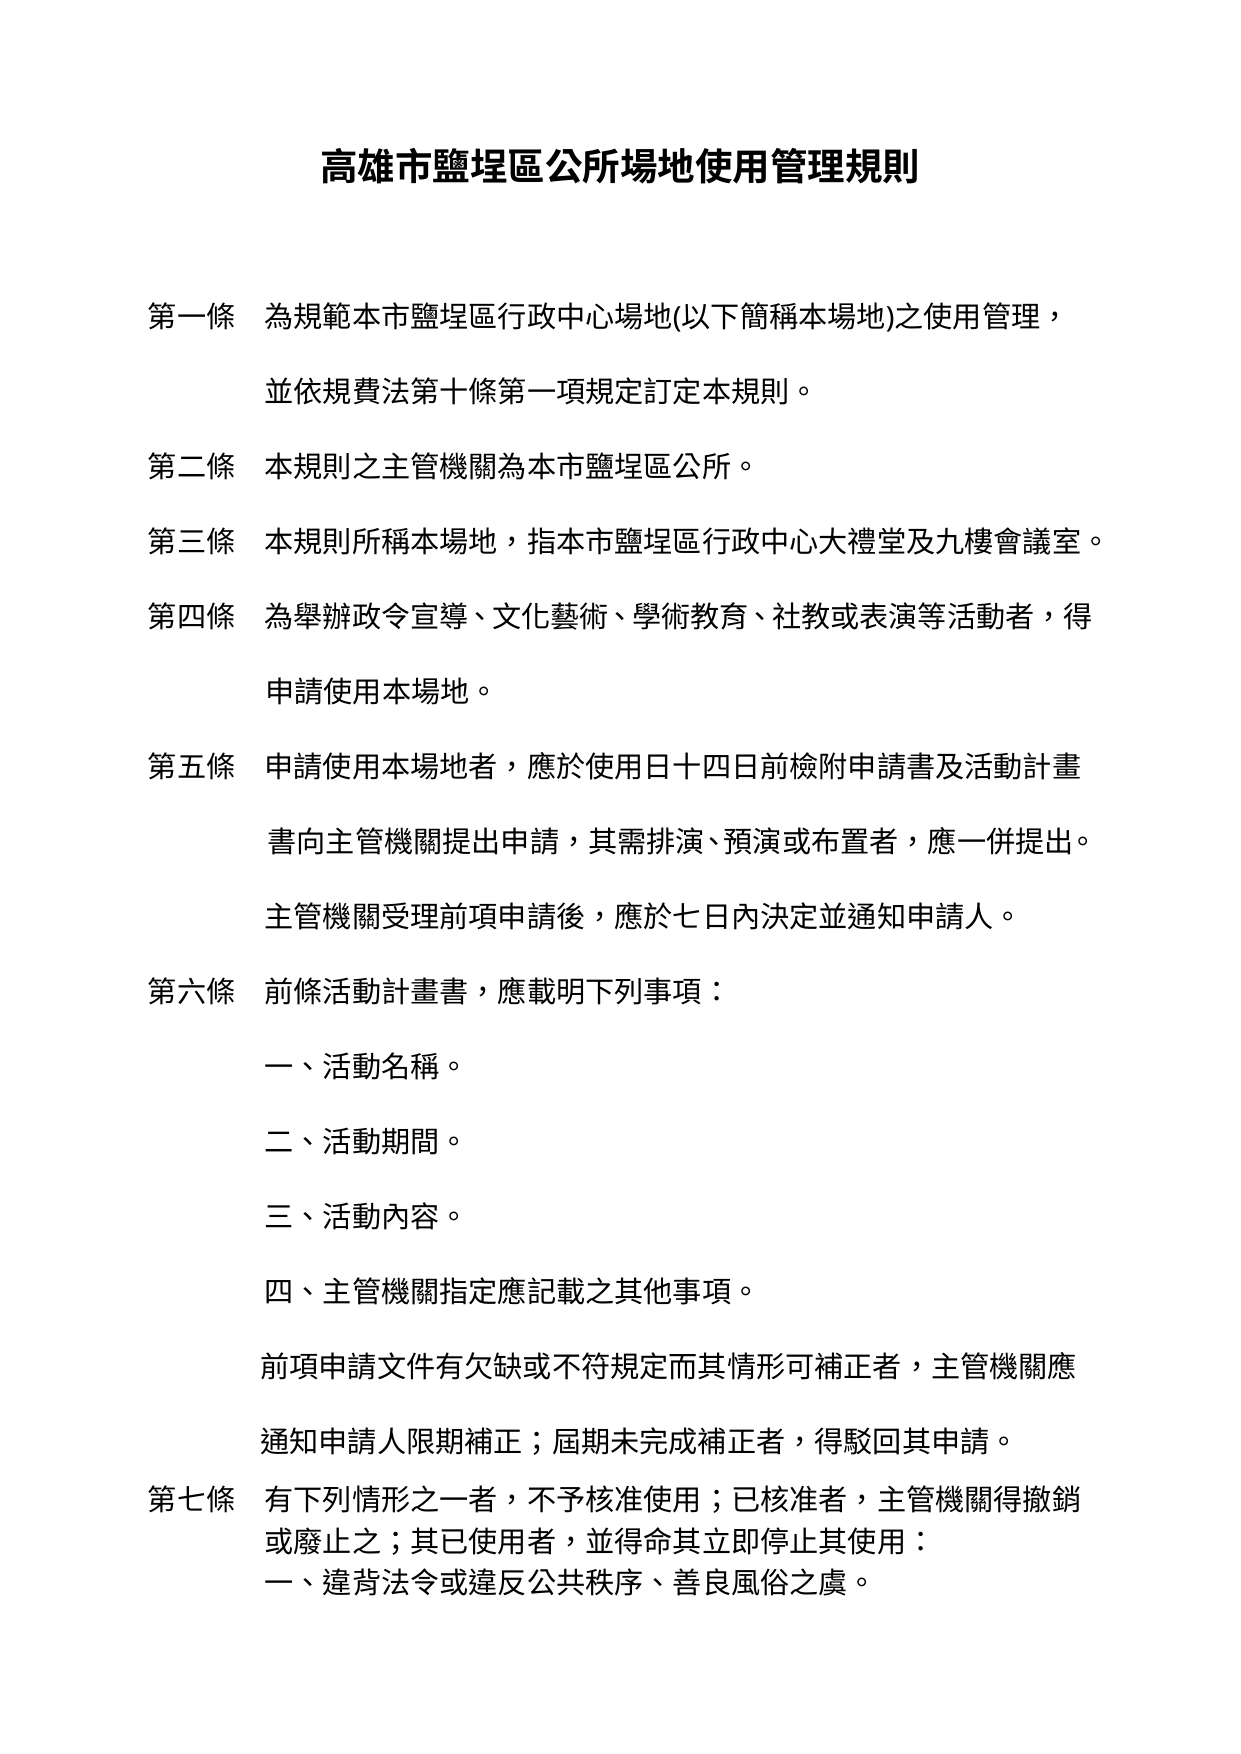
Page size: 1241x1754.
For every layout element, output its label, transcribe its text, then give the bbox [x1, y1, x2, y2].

text 第一條 為規範本市鹽埕區行政中心場地(以下簡稱本場地)之使用管理，並依規費法第十條第一項規定訂定本規則。 [148, 277, 1092, 427]
text 第四條 為舉辦政令宣導、文化藝術、學術教育、社教或表演等活動者，得申請使用本場地。 [148, 577, 1092, 727]
text 一、違背法令或違反公共秩序、善良風俗之虞。 [148, 1560, 1092, 1602]
text 前項申請文件有欠缺或不符規定而其情形可補正者，主管機關應通知申請人限期補正；屆期未完成補正者，得駁回其申請。 [260, 1327, 1092, 1477]
text 二、活動期間。 [148, 1102, 1092, 1177]
text 第三條 本規則所稱本場地，指本市鹽埕區行政中心大禮堂及九樓會議室。 [148, 502, 1092, 577]
text 主管機關受理前項申請後，應於七日內決定並通知申請人。 [148, 877, 1092, 952]
text 三、活動內容。 [148, 1177, 1092, 1252]
text 第六條 前條活動計畫書，應載明下列事項： [148, 952, 1092, 1027]
text 第二條 本規則之主管機關為本市鹽埕區公所。 [148, 427, 1092, 502]
text 第五條 申請使用本場地者，應於使用日十四日前檢附申請書及活動計畫書向主管機關提出申請，其需排演、預演或布置者，應一併提出。 [148, 727, 1092, 877]
text 第七條 有下列情形之一者，不予核准使用；已核准者，主管機關得撤銷或廢止之；其已使用者，並得命其立即停止其使用： [148, 1477, 1092, 1560]
text 一、活動名稱。 [148, 1027, 1092, 1102]
text 高雄市鹽埕區公所場地使用管理規則 [148, 127, 1092, 202]
text 四、主管機關指定應記載之其他事項。 [148, 1252, 1092, 1327]
